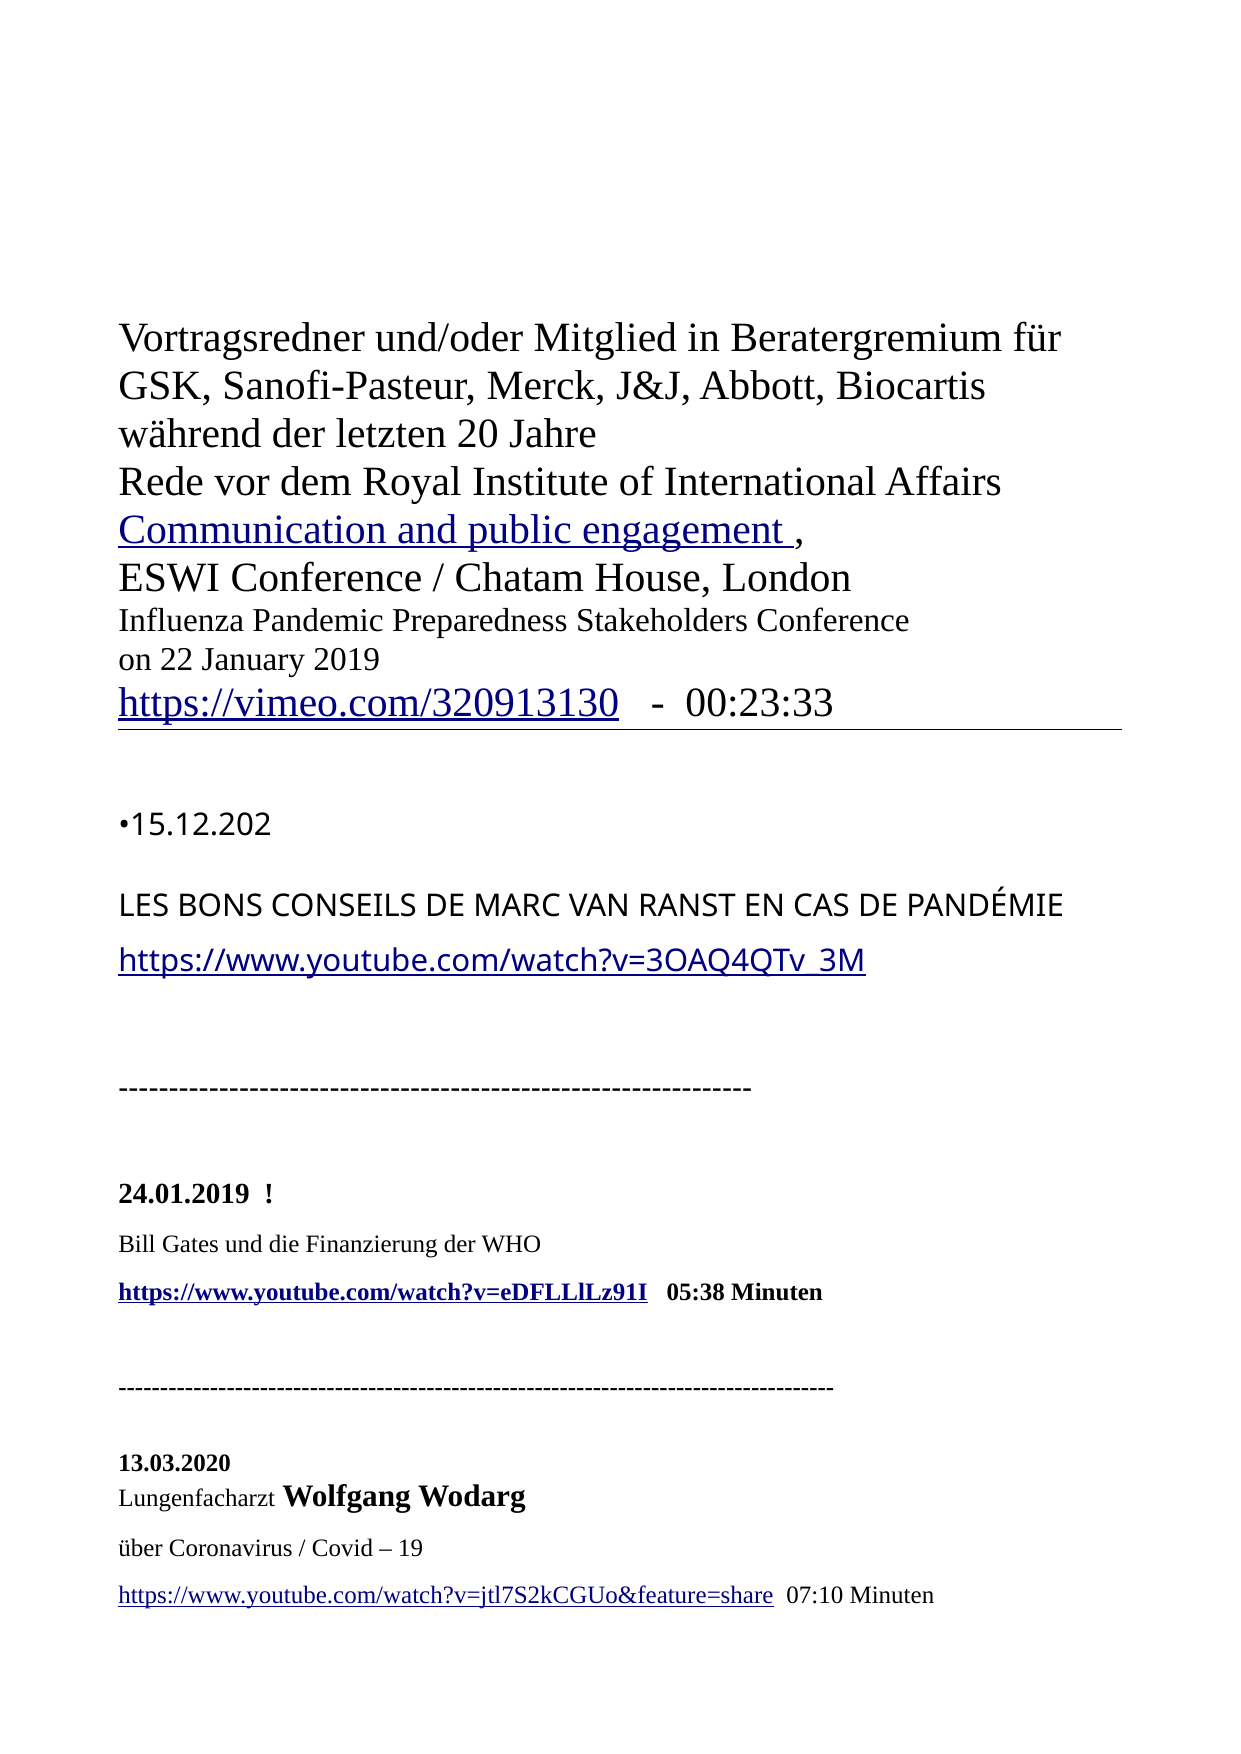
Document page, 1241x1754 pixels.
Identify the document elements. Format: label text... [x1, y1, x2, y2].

text --------------------------------------------------------------- [118, 1065, 1122, 1107]
text über Coronavirus / Covid – 19 [118, 1533, 1122, 1562]
text Vortragsredner und/oder Mitglied in Beratergremium für GSK, Sanofi-Pasteur, Merck, J&J, Abbott, Biocartis [118, 313, 1122, 409]
text Bill Gates und die Finanzierung der WHO [118, 1229, 1122, 1258]
text https://www.youtube.com/watch?v=eDFLLlLz91I 05:38 Minuten [118, 1277, 1122, 1306]
text -------------------------------------------------------------------------------------- [118, 1372, 1122, 1401]
text Lungenfacharzt Wolfgang Wodarg [118, 1477, 1122, 1513]
text während der letzten 20 Jahre [118, 409, 1122, 457]
subtitle LES BONS CONSEILS DE MARC VAN RANST EN CAS DE PANDÉMIE [118, 882, 1122, 925]
text Rede vor dem Royal Institute of International Affairs [118, 457, 1122, 504]
text 13.03.2020 [118, 1448, 1122, 1477]
text Communication and public engagement , [118, 504, 1122, 552]
text https://vimeo.com/320913130 - 00:23:33 [118, 677, 1122, 729]
text https://www.youtube.com/watch?v=jtl7S2kCGUo&feature=share 07:10 Minuten [118, 1581, 1122, 1609]
text 24.01.2019 ! [118, 1176, 1122, 1210]
text ESWI Conference / Chatam House, London [118, 552, 1122, 600]
subtitle •15.12.202 [118, 802, 1122, 845]
text https://www.youtube.com/watch?v=3OAQ4QTv_3M [118, 938, 1122, 980]
text Influenza Pandemic Preparedness Stakeholders Conference on 22 January 2019 [118, 600, 1122, 677]
